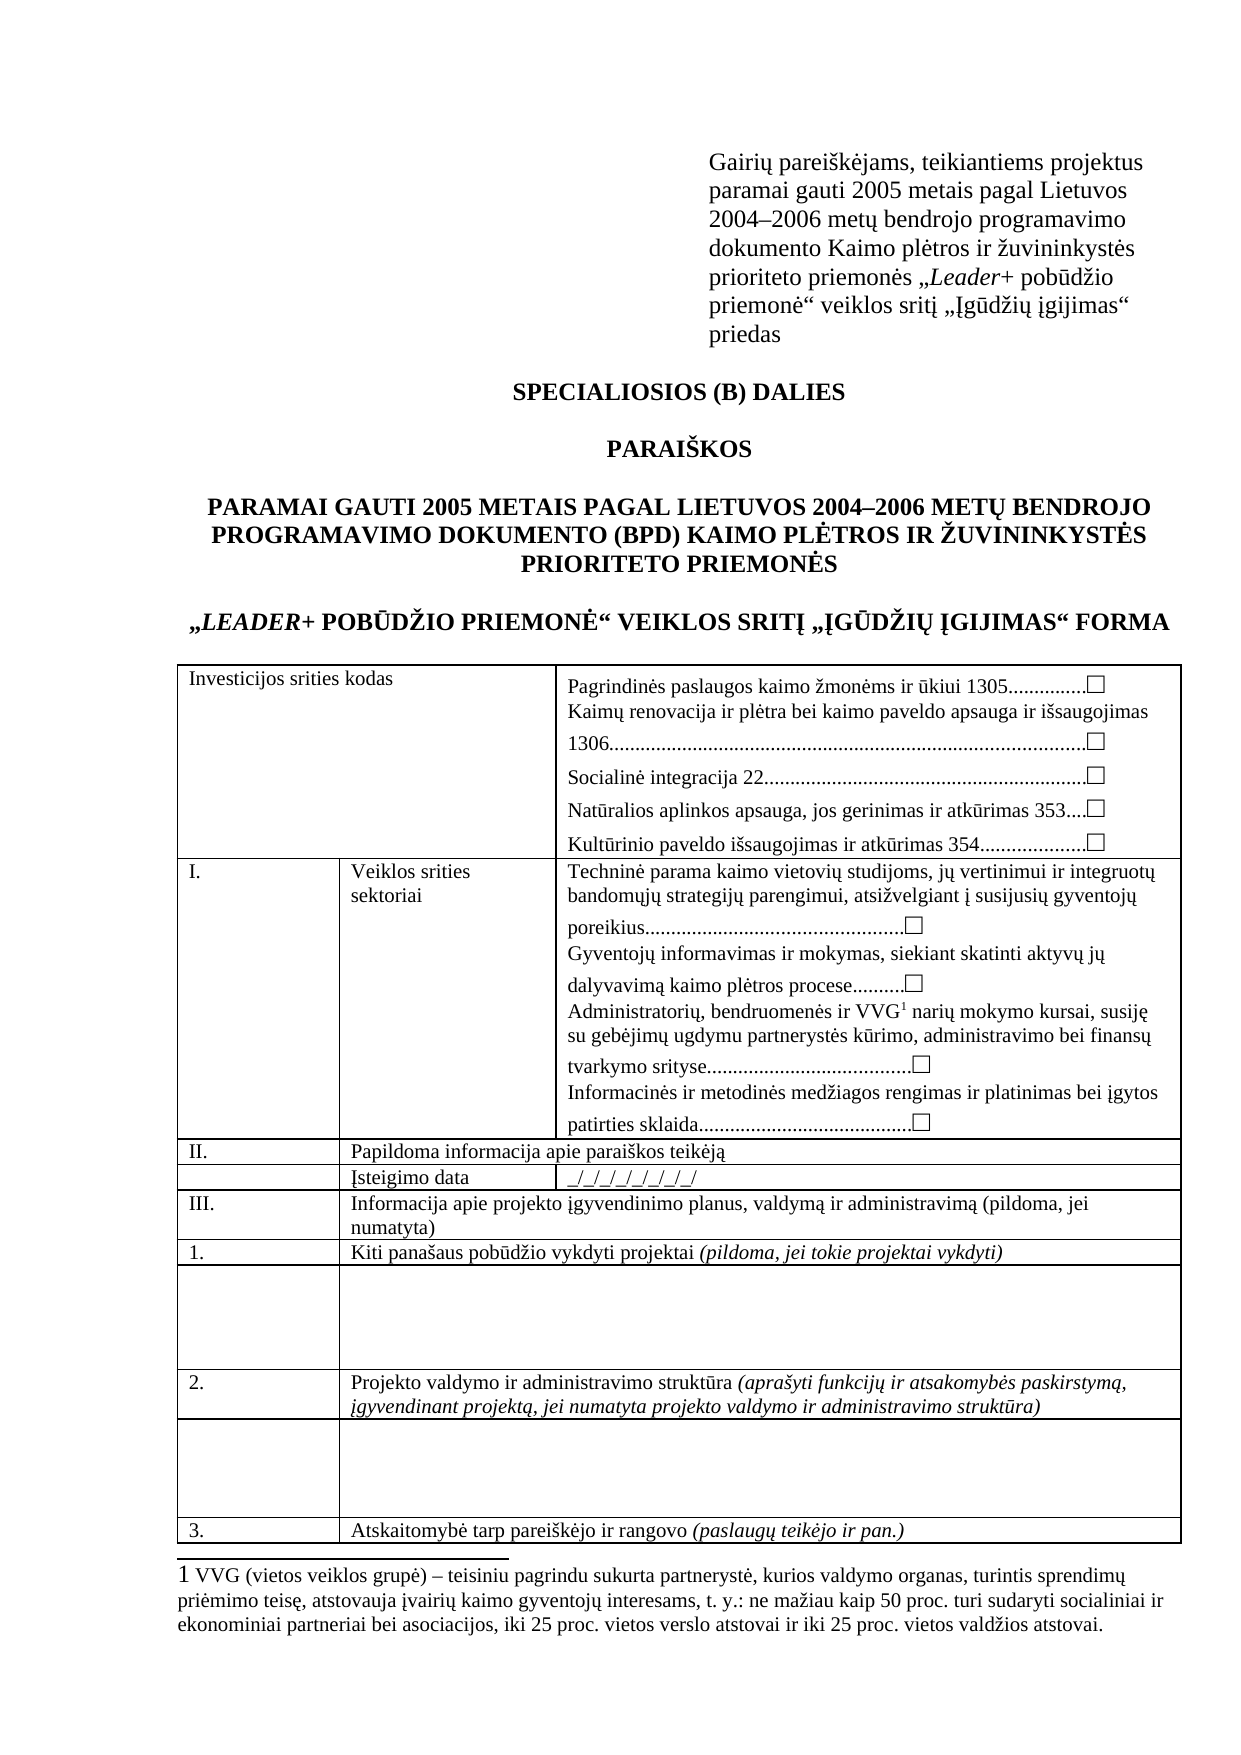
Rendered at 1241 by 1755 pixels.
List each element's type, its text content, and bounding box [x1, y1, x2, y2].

table_cell Veiklos srities sektoriai [340, 859, 555, 1138]
table_cell 1. [178, 1240, 339, 1264]
table_cell Įsteigimo data [340, 1165, 555, 1189]
table_cell [178, 1165, 339, 1189]
text SPECIALIOSIOS (B) DALIES [177, 377, 1181, 406]
text prioriteto priemonės „Leader+ pobūdžio [177, 262, 1181, 291]
table_cell Informacija apie projekto įgyvendinimo planus, valdymą ir administravimą (pildoma, jei numatyta) [340, 1191, 1180, 1239]
table_header Investicijos srities kodas [178, 666, 555, 858]
table_cell [340, 1420, 1180, 1517]
table_cell Techninė parama kaimo vietovių studijoms, jų vertinimui ir integruotų bandomųjų strategijų parengimui, atsižvelgiant į susijusių gyventojų poreikius □ Gyventojų informavimas ir mokymas, siekiant skatinti aktyvų jų dalyvavimą kaimo plėtros procese □ Administratorių, bendruomenės ir VVG narių mokymo kursai, susiję su gebėjimų ugdymu partnerystės kūrimo, administravimo bei finansų tvarkymo srityse. □ Informacinės ir metodinės medžiagos rengimas ir platinimas bei įgytos patirties sklaida. □ [557, 859, 1180, 1138]
text „LEADER+ POBŪDŽIO PRIEMONĖ“ VEIKLOS SRITĮ „ĮGŪDŽIŲ ĮGIJIMAS“ FORMA [177, 607, 1181, 636]
table_header Pagrindinės paslaugos kaimo žmonėms ir ūkiui 1305 □ Kaimų renovacija ir plėtra bei kaimo paveldo apsauga ir išsaugojimas 1306 □ Socialinė integracija 22 □ Natūralios aplinkos apsauga, jos gerinimas ir atkūrimas 353 □ Kultūrinio paveldo išsaugojimas ir atkūrimas 354 □ [557, 666, 1180, 858]
table_cell Atskaitomybė tarp pareiškėjo ir rangovo (paslaugų teikėjo ir pan.) [340, 1518, 1180, 1542]
text Gairių pareiškėjams, teikiantiems projektus [177, 147, 1181, 176]
table_cell Papildoma informacija apie paraiškos teikėją [340, 1140, 1180, 1163]
table_cell 2. [178, 1370, 339, 1418]
text dokumento Kaimo plėtros ir žuvininkystės [177, 233, 1181, 262]
table_cell _/_/_/_/_/_/_/_/ [557, 1165, 1180, 1189]
table_cell [340, 1266, 1180, 1369]
text priemonė“ veiklos sritį „Įgūdžių įgijimas“ [177, 291, 1181, 319]
table_cell Kiti panašaus pobūdžio vykdyti projektai (pildoma, jei tokie projektai vykdyti) [340, 1240, 1180, 1264]
table_cell [178, 1266, 339, 1369]
table_cell II. [178, 1140, 339, 1163]
table_cell Projekto valdymo ir administravimo struktūra (aprašyti funkcijų ir atsakomybės paskirstymą, įgyvendinant projektą, jei numatyta projekto valdymo ir administravimo struktūra) [340, 1370, 1180, 1418]
table_cell 3. [178, 1518, 339, 1542]
text priedas [177, 319, 1181, 348]
table_cell I. [178, 859, 339, 1138]
text paramai gauti 2005 metais pagal Lietuvos [177, 176, 1181, 204]
table_cell [178, 1420, 339, 1517]
text 2004–2006 metų bendrojo programavimo [177, 204, 1181, 233]
table_cell III. [178, 1191, 339, 1239]
text PARAMAI GAUTI 2005 METAIS PAGAL LIETUVOS 2004–2006 METŲ BENDROJO PROGRAMAVIMO DOKUMENTO (BPD) KAIMO PLĖTROS IR ŽUVININKYSTĖS PRIORITETO PRIEMONĖS [177, 492, 1181, 578]
text PARAIŠKOS [177, 434, 1181, 463]
